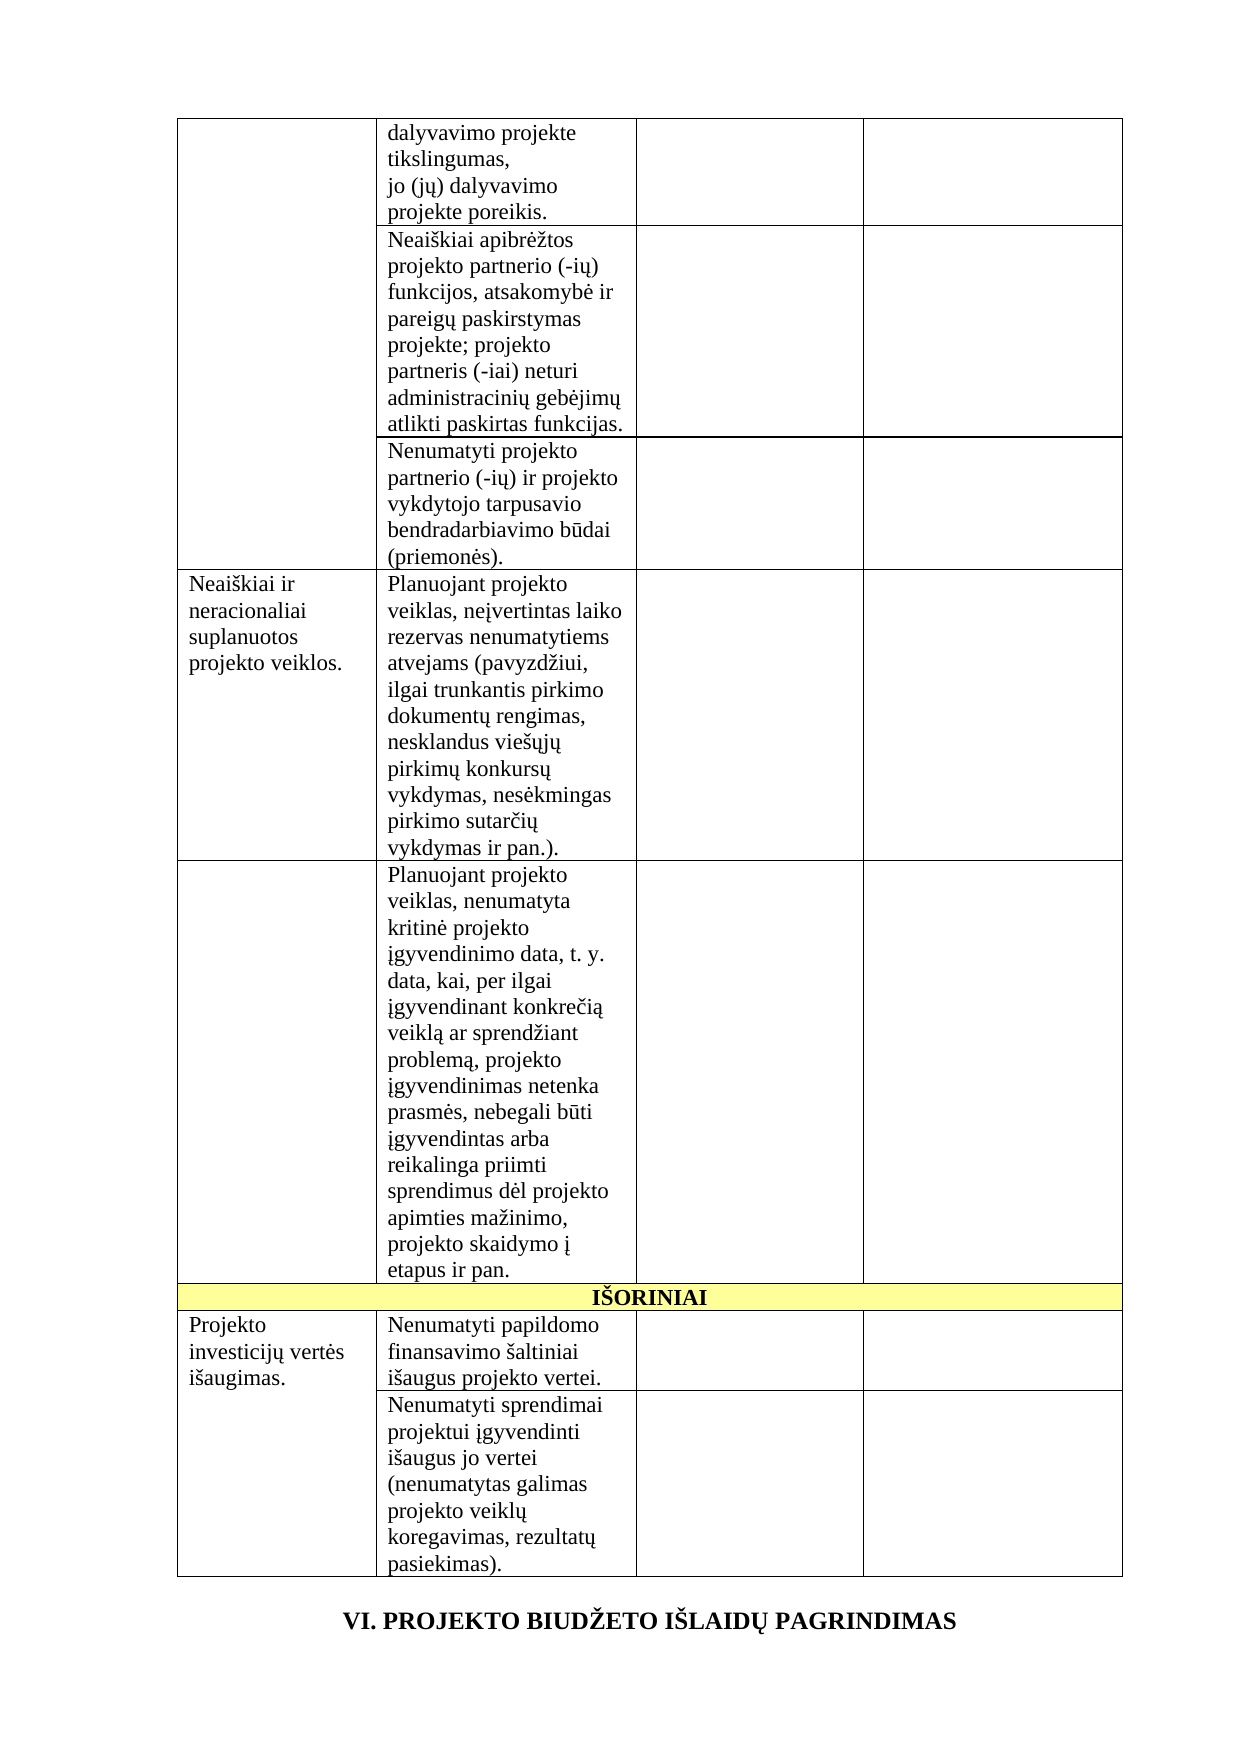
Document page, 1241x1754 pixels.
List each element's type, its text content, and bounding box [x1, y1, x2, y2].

table_cell Neaiškiai ir neracionaliai suplanuotos projekto veiklos. [178, 570, 376, 860]
table_cell [864, 1391, 1122, 1576]
table_cell [864, 570, 1122, 860]
table_cell [637, 1391, 863, 1576]
table_cell dalyvavimo projekte tikslingumas, jo (jų) dalyvavimo projekte poreikis. [377, 119, 636, 224]
table_cell [637, 861, 863, 1283]
table_cell [637, 570, 863, 860]
table_cell [178, 119, 376, 569]
table_cell [637, 119, 863, 224]
table_cell [864, 1311, 1122, 1390]
table_cell Nenumatyti sprendimai projektui įgyvendinti išaugus jo vertei (nenumatytas galimas projekto veiklų koregavimas, rezultatų pasiekimas). [377, 1391, 636, 1576]
table_cell [864, 438, 1122, 569]
table_cell [637, 226, 863, 436]
table_cell Neaiškiai apibrėžtos projekto partnerio (-ių) funkcijos, atsakomybė ir pareigų paskirstymas projekte; projekto partneris (-iai) neturi administracinių gebėjimų atlikti paskirtas funkcijas. [377, 226, 636, 436]
table_cell Planuojant projekto veiklas, neįvertintas laiko rezervas nenumatytiems atvejams (pavyzdžiui, ilgai trunkantis pirkimo dokumentų rengimas, nesklandus viešųjų pirkimų konkursų vykdymas, nesėkmingas pirkimo sutarčių vykdymas ir pan.). [377, 570, 636, 860]
table_cell [864, 119, 1122, 224]
table_cell Planuojant projekto veiklas, nenumatyta kritinė projekto įgyvendinimo data, t. y. data, kai, per ilgai įgyvendinant konkrečią veiklą ar sprendžiant problemą, projekto įgyvendinimas netenka prasmės, nebegali būti įgyvendintas arba reikalinga priimti sprendimus dėl projekto apimties mažinimo, projekto skaidymo į etapus ir pan. [377, 861, 636, 1283]
table_cell [178, 861, 376, 1283]
table_cell Projekto investicijų vertės išaugimas. [178, 1311, 376, 1576]
table_cell [864, 226, 1122, 436]
table_cell [864, 861, 1122, 1283]
table_cell [637, 1311, 863, 1390]
table_cell IŠORINIAI [178, 1284, 1122, 1310]
table_cell Nenumatyti projekto partnerio (-ių) ir projekto vykdytojo tarpusavio bendradarbiavimo būdai (priemonės). [377, 438, 636, 569]
table_cell Nenumatyti papildomo finansavimo šaltiniai išaugus projekto vertei. [377, 1311, 636, 1390]
text VI. PROJEKTO BIUDŽETO IŠLAIDŲ PAGRINDIMAS [177, 1606, 1122, 1634]
table_cell [637, 438, 863, 569]
